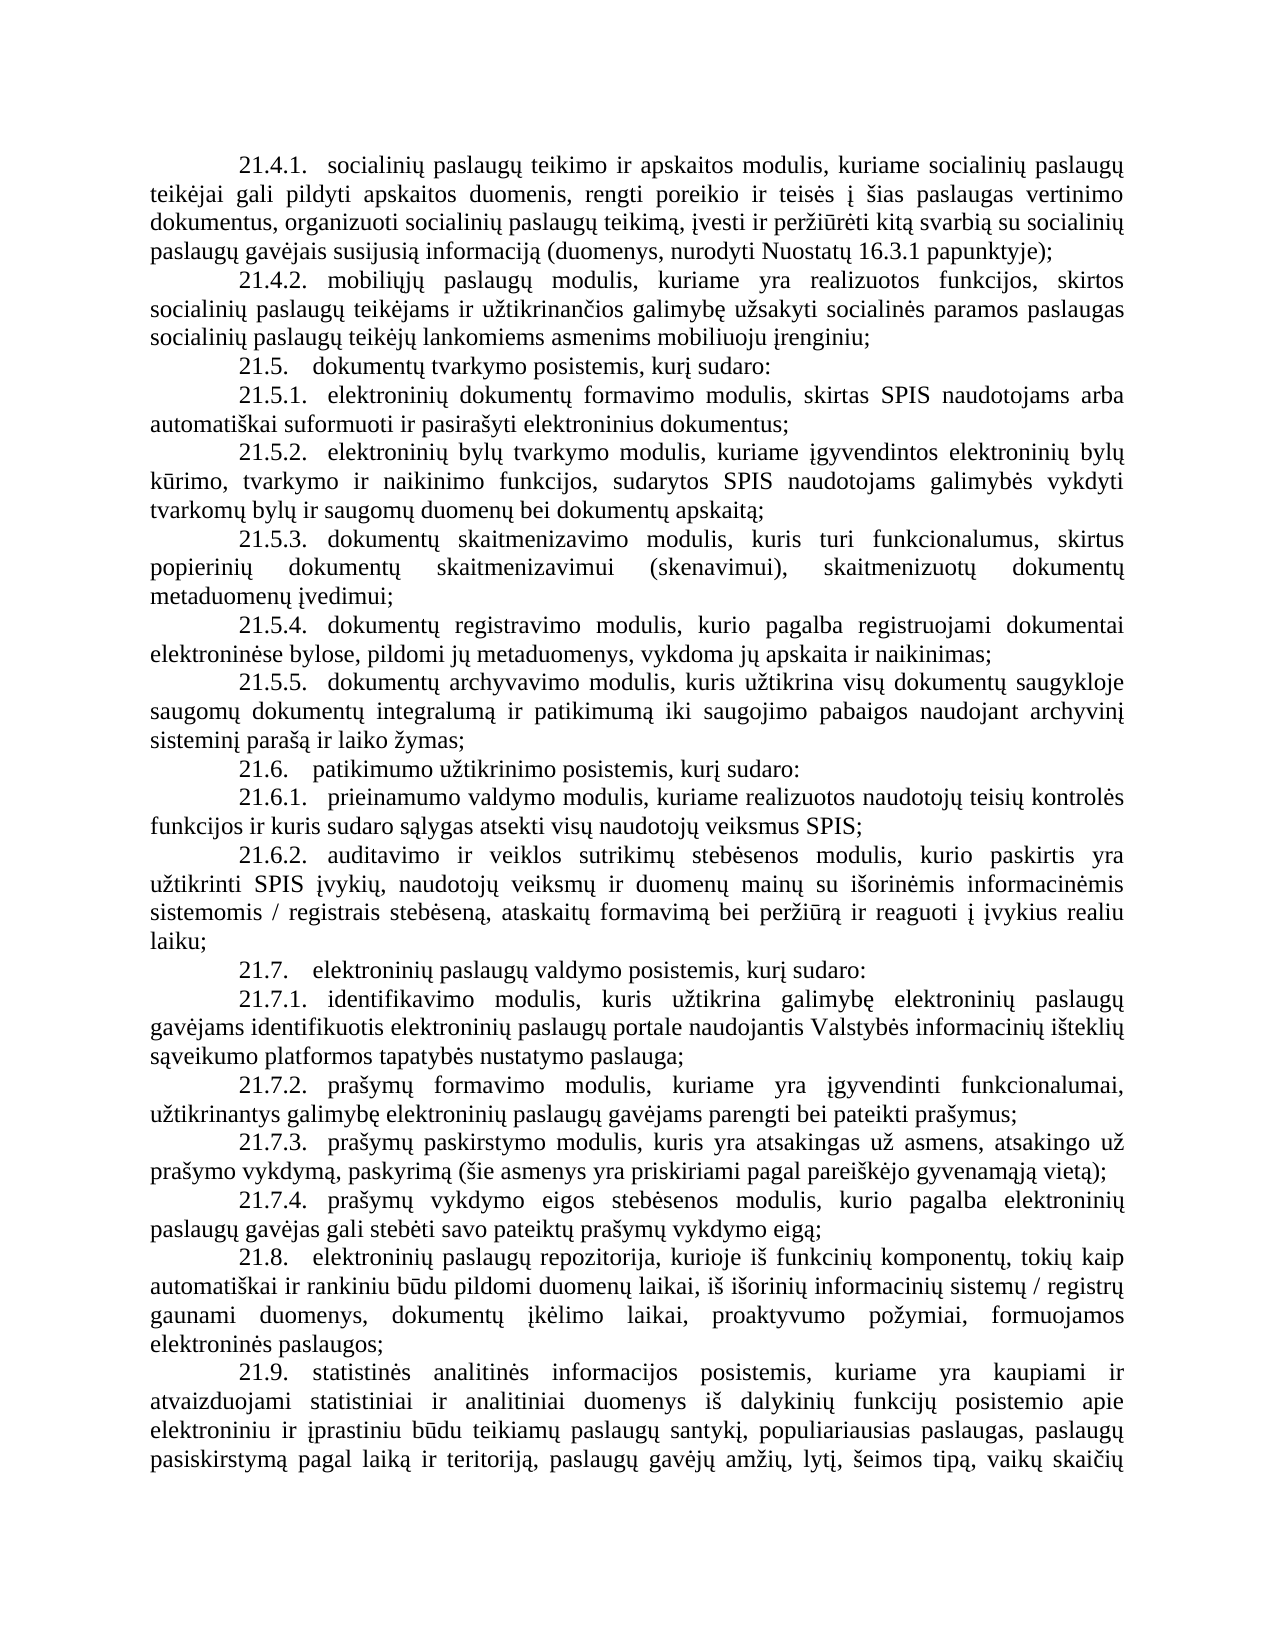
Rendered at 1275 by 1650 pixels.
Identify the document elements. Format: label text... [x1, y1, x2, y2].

text 21.7.2. prašymų formavimo modulis, kuriame yra įgyvendinti funkcionalumai, užtikrinantys galimybę elektroninių paslaugų gavėjams parengti bei pateikti prašymus; [150, 1070, 1125, 1127]
text 21.7.1. identifikavimo modulis, kuris užtikrina galimybę elektroninių paslaugų gavėjams identifikuotis elektroninių paslaugų portale naudojantis Valstybės informacinių išteklių sąveikumo platformos tapatybės nustatymo paslauga; [150, 984, 1125, 1070]
text 21.9. statistinės analitinės informacijos posistemis, kuriame yra kaupiami ir atvaizduojami statistiniai ir analitiniai duomenys iš dalykinių funkcijų posistemio apie elektroniniu ir įprastiniu būdu teikiamų paslaugų santykį, populiariausias paslaugas, paslaugų pasiskirstymą pagal laiką ir teritoriją, paslaugų gavėjų amžių, lytį, šeimos tipą, vaikų skaičių [150, 1357, 1125, 1472]
text 21.6. patikimumo užtikrinimo posistemis, kurį sudaro: [150, 754, 1125, 782]
text 21.4.2. mobiliųjų paslaugų modulis, kuriame yra realizuotos funkcijos, skirtos socialinių paslaugų teikėjams ir užtikrinančios galimybę užsakyti socialinės paramos paslaugas socialinių paslaugų teikėjų lankomiems asmenims mobiliuoju įrenginiu; [150, 265, 1125, 351]
text 21.6.2. auditavimo ir veiklos sutrikimų stebėsenos modulis, kurio paskirtis yra užtikrinti SPIS įvykių, naudotojų veiksmų ir duomenų mainų su išorinėmis informacinėmis sistemomis / registrais stebėseną, ataskaitų formavimą bei peržiūrą ir reaguoti į įvykius realiu laiku; [150, 840, 1125, 955]
text 21.6.1. prieinamumo valdymo modulis, kuriame realizuotos naudotojų teisių kontrolės funkcijos ir kuris sudaro sąlygas atsekti visų naudotojų veiksmus SPIS; [150, 782, 1125, 840]
text 21.7.4. prašymų vykdymo eigos stebėsenos modulis, kurio pagalba elektroninių paslaugų gavėjas gali stebėti savo pateiktų prašymų vykdymo eigą; [150, 1185, 1125, 1242]
text 21.7. elektroninių paslaugų valdymo posistemis, kurį sudaro: [150, 955, 1125, 984]
text 21.5.4. dokumentų registravimo modulis, kurio pagalba registruojami dokumentai elektroninėse bylose, pildomi jų metaduomenys, vykdoma jų apskaita ir naikinimas; [150, 610, 1125, 667]
text 21.4.1. socialinių paslaugų teikimo ir apskaitos modulis, kuriame socialinių paslaugų teikėjai gali pildyti apskaitos duomenis, rengti poreikio ir teisės į šias paslaugas vertinimo dokumentus, organizuoti socialinių paslaugų teikimą, įvesti ir peržiūrėti kitą svarbią su socialinių paslaugų gavėjais susijusią informaciją (duomenys, nurodyti Nuostatų 16.3.1 papunktyje); [150, 150, 1125, 265]
text 21.5.5. dokumentų archyvavimo modulis, kuris užtikrina visų dokumentų saugykloje saugomų dokumentų integralumą ir patikimumą iki saugojimo pabaigos naudojant archyvinį sisteminį parašą ir laiko žymas; [150, 667, 1125, 754]
text 21.5.1. elektroninių dokumentų formavimo modulis, skirtas SPIS naudotojams arba automatiškai suformuoti ir pasirašyti elektroninius dokumentus; [150, 380, 1125, 437]
text 21.5.3. dokumentų skaitmenizavimo modulis, kuris turi funkcionalumus, skirtus popierinių dokumentų skaitmenizavimui (skenavimui), skaitmenizuotų dokumentų metaduomenų įvedimui; [150, 524, 1125, 610]
text 21.5. dokumentų tvarkymo posistemis, kurį sudaro: [150, 351, 1125, 380]
text 21.5.2. elektroninių bylų tvarkymo modulis, kuriame įgyvendintos elektroninių bylų kūrimo, tvarkymo ir naikinimo funkcijos, sudarytos SPIS naudotojams galimybės vykdyti tvarkomų bylų ir saugomų duomenų bei dokumentų apskaitą; [150, 437, 1125, 524]
text 21.8. elektroninių paslaugų repozitorija, kurioje iš funkcinių komponentų, tokių kaip automatiškai ir rankiniu būdu pildomi duomenų laikai, iš išorinių informacinių sistemų / registrų gaunami duomenys, dokumentų įkėlimo laikai, proaktyvumo požymiai, formuojamos elektroninės paslaugos; [150, 1242, 1125, 1357]
text 21.7.3. prašymų paskirstymo modulis, kuris yra atsakingas už asmens, atsakingo už prašymo vykdymą, paskyrimą (šie asmenys yra priskiriami pagal pareiškėjo gyvenamąją vietą); [150, 1127, 1125, 1185]
